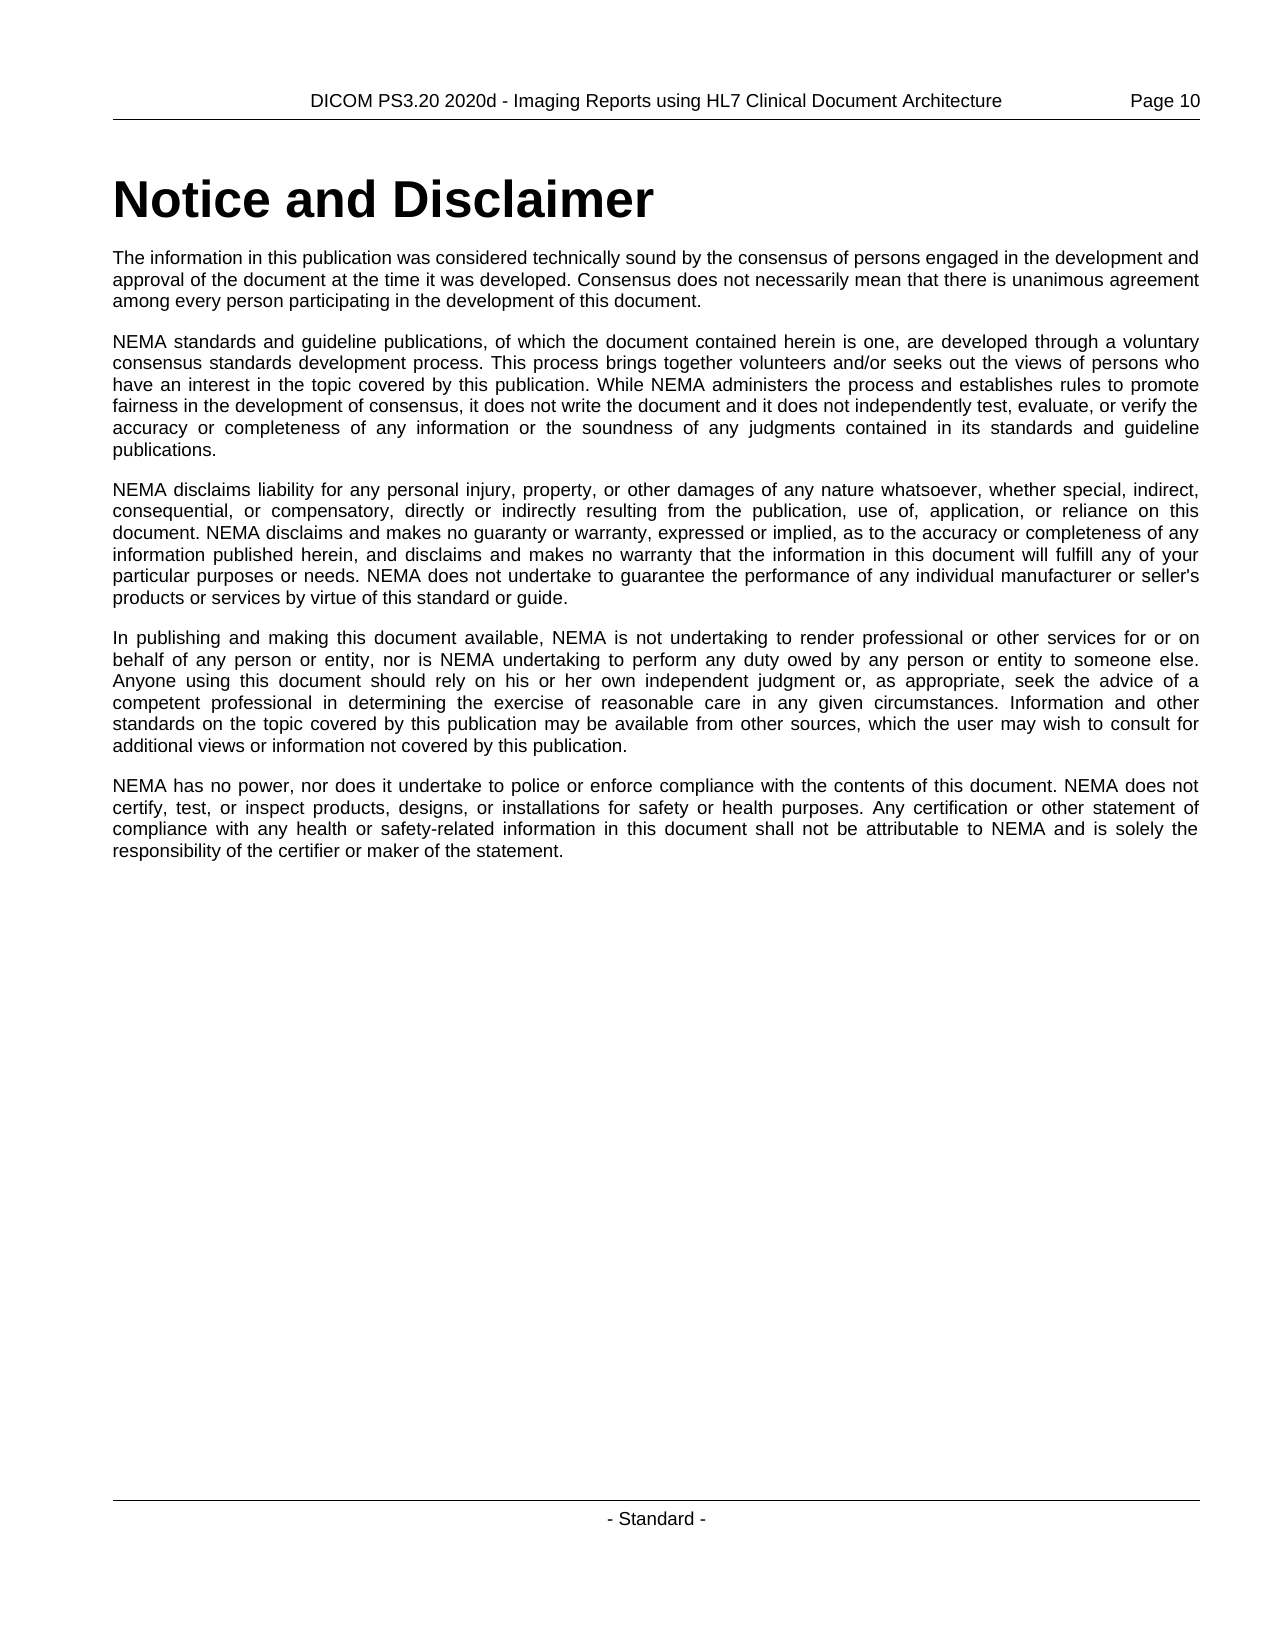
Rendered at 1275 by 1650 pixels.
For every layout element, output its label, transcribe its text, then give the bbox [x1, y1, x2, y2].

text Notice and Disclaimer [112, 169, 1200, 228]
text NEMA disclaims liability for any personal injury, property, or other damages of any nature whatsoever, whether special, indirect, consequential, or compensatory, directly or indirectly resulting from the publication, use of, application, or reliance on this document. NEMA disclaims and makes no guaranty or warranty, expressed or implied, as to the accuracy or completeness of any information published herein, and disclaims and makes no warranty that the information in this document will fulfill any of your particular purposes or needs. NEMA does not undertake to guarantee the performance of any individual manufacturer or seller's products or services by virtue of this standard or guide. [112, 479, 1200, 608]
text NEMA has no power, nor does it undertake to police or enforce compliance with the contents of this document. NEMA does not certify, test, or inspect products, designs, or installations for safety or health purposes. Any certification or other statement of compliance with any health or safety-related information in this document shall not be attributable to NEMA and is solely the responsibility of the certifier or maker of the statement. [112, 775, 1200, 861]
text The information in this publication was considered technically sound by the consensus of persons engaged in the development and approval of the document at the time it was developed. Consensus does not necessarily mean that there is unanimous agreement among every person participating in the development of this document. [112, 247, 1200, 312]
text NEMA standards and guideline publications, of which the document contained herein is one, are developed through a voluntary consensus standards development process. This process brings together volunteers and/or seeks out the views of persons who have an interest in the topic covered by this publication. While NEMA administers the process and establishes rules to promote fairness in the development of consensus, it does not write the document and it does not independently test, evaluate, or verify the accuracy or completeness of any information or the soundness of any judgments contained in its standards and guideline publications. [112, 331, 1200, 460]
text In publishing and making this document available, NEMA is not undertaking to render professional or other services for or on behalf of any person or entity, nor is NEMA undertaking to perform any duty owed by any person or entity to someone else. Anyone using this document should rely on his or her own independent judgment or, as appropriate, seek the advice of a competent professional in determining the exercise of reasonable care in any given circumstances. Information and other standards on the topic covered by this publication may be available from other sources, which the user may wish to consult for additional views or information not covered by this publication. [112, 627, 1200, 756]
